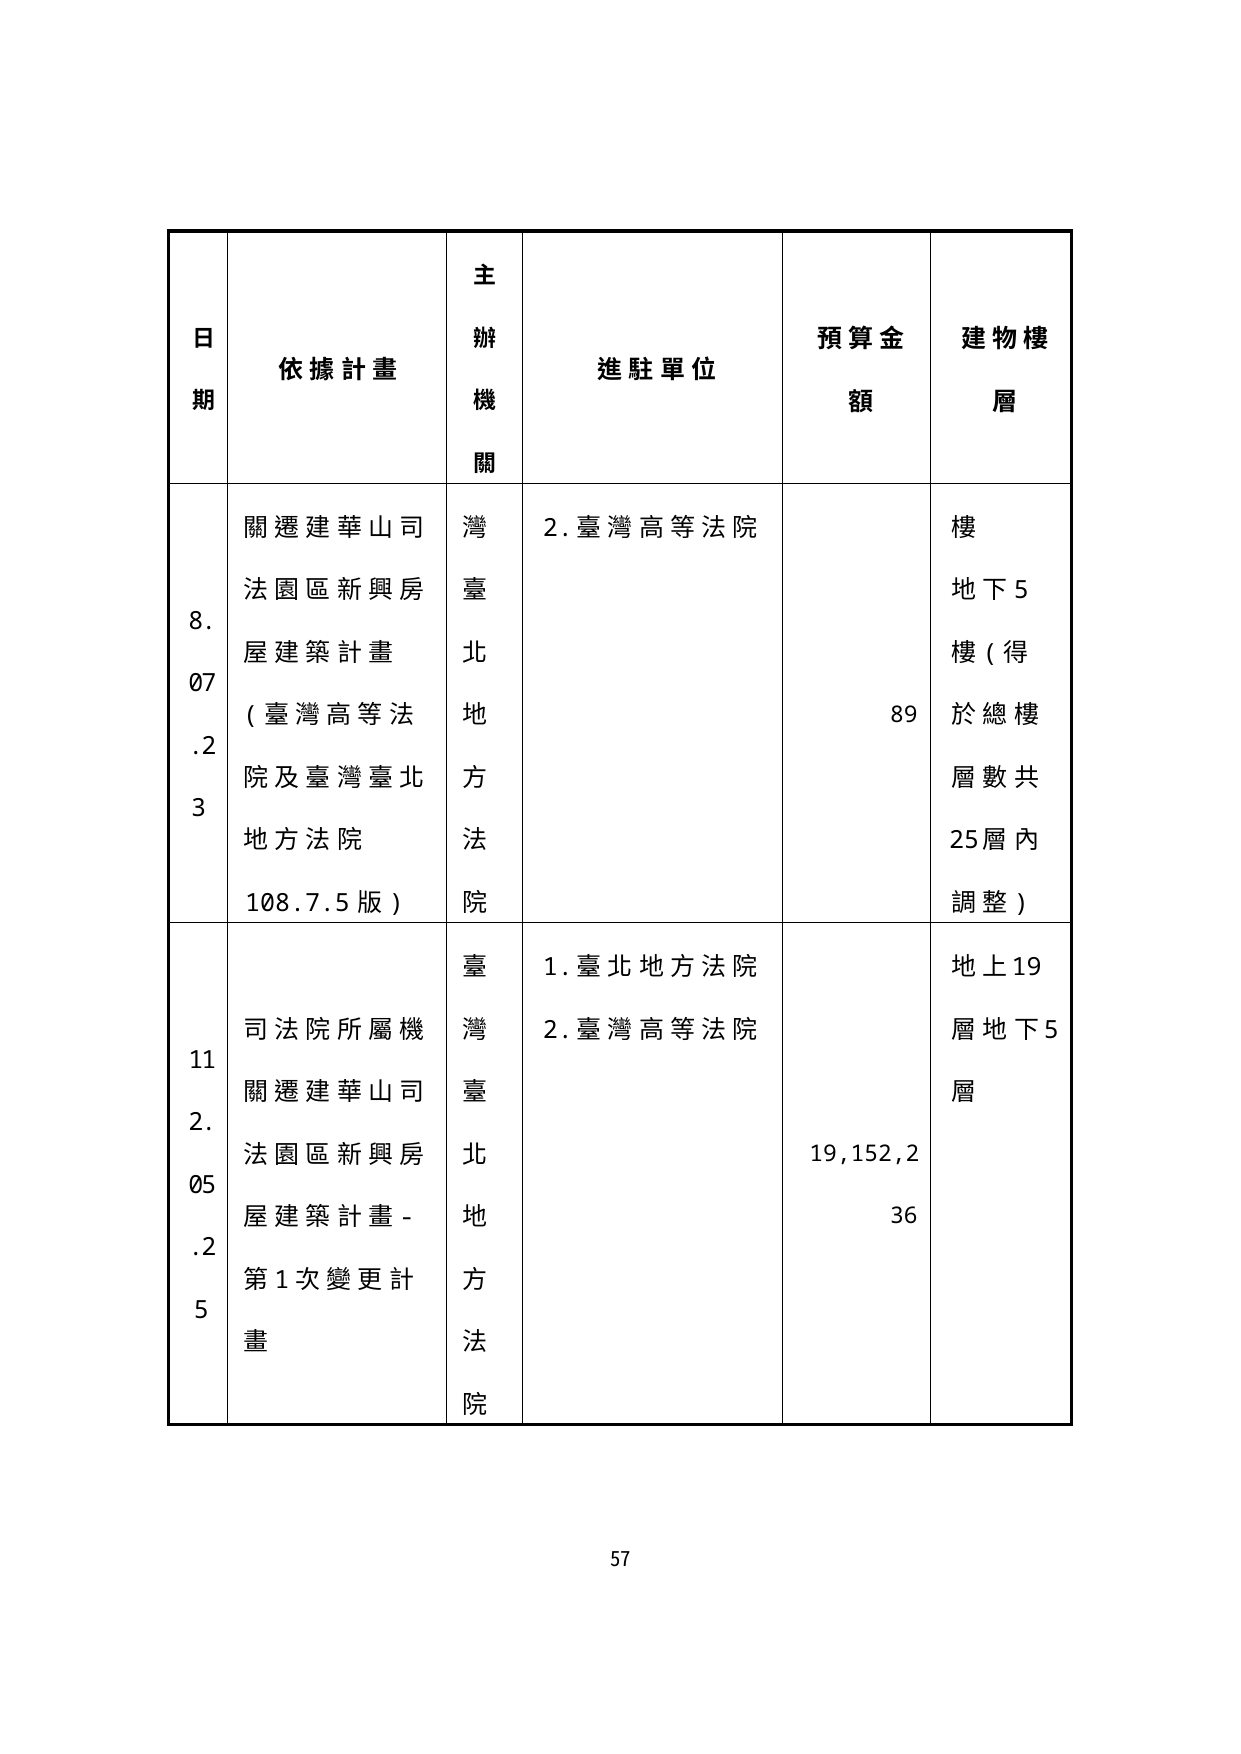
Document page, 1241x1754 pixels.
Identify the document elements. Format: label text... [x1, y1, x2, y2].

table_cell 1.臺北地方法院 2.臺灣高等法院 [523, 923, 782, 1423]
table_cell 樓 地下5樓(得於總樓層數共25層內調整) [931, 484, 1070, 921]
table_cell 112.05.25 [170, 923, 227, 1423]
table_cell 89 [783, 484, 930, 921]
table_header 日期 [170, 233, 227, 482]
table_cell 19,152,236 [783, 923, 930, 1423]
table_header 進駐單位 [523, 233, 782, 482]
table_header 主辦機關 [447, 233, 522, 482]
table_cell 司法院所屬機關遷建華山司法園區新興房屋建築計畫-第1次變更計畫 [228, 923, 446, 1423]
table_header 預算金額 [783, 233, 930, 482]
table_cell 8.07.23 [170, 484, 227, 921]
table_cell 2.臺灣高等法院 [523, 484, 782, 921]
table_header 依據計畫 [228, 233, 446, 482]
table_cell 關遷建華山司法園區新興房屋建築計畫(臺灣高等法院及臺灣臺北地方法院108.7.5版) [228, 484, 446, 921]
table_cell 灣臺北地方法院 [447, 484, 522, 921]
table_header 建物樓層 [931, 233, 1070, 482]
table_cell 臺灣臺北地方法院 [447, 923, 522, 1423]
table_cell 地上19層地下5層 [931, 923, 1070, 1423]
